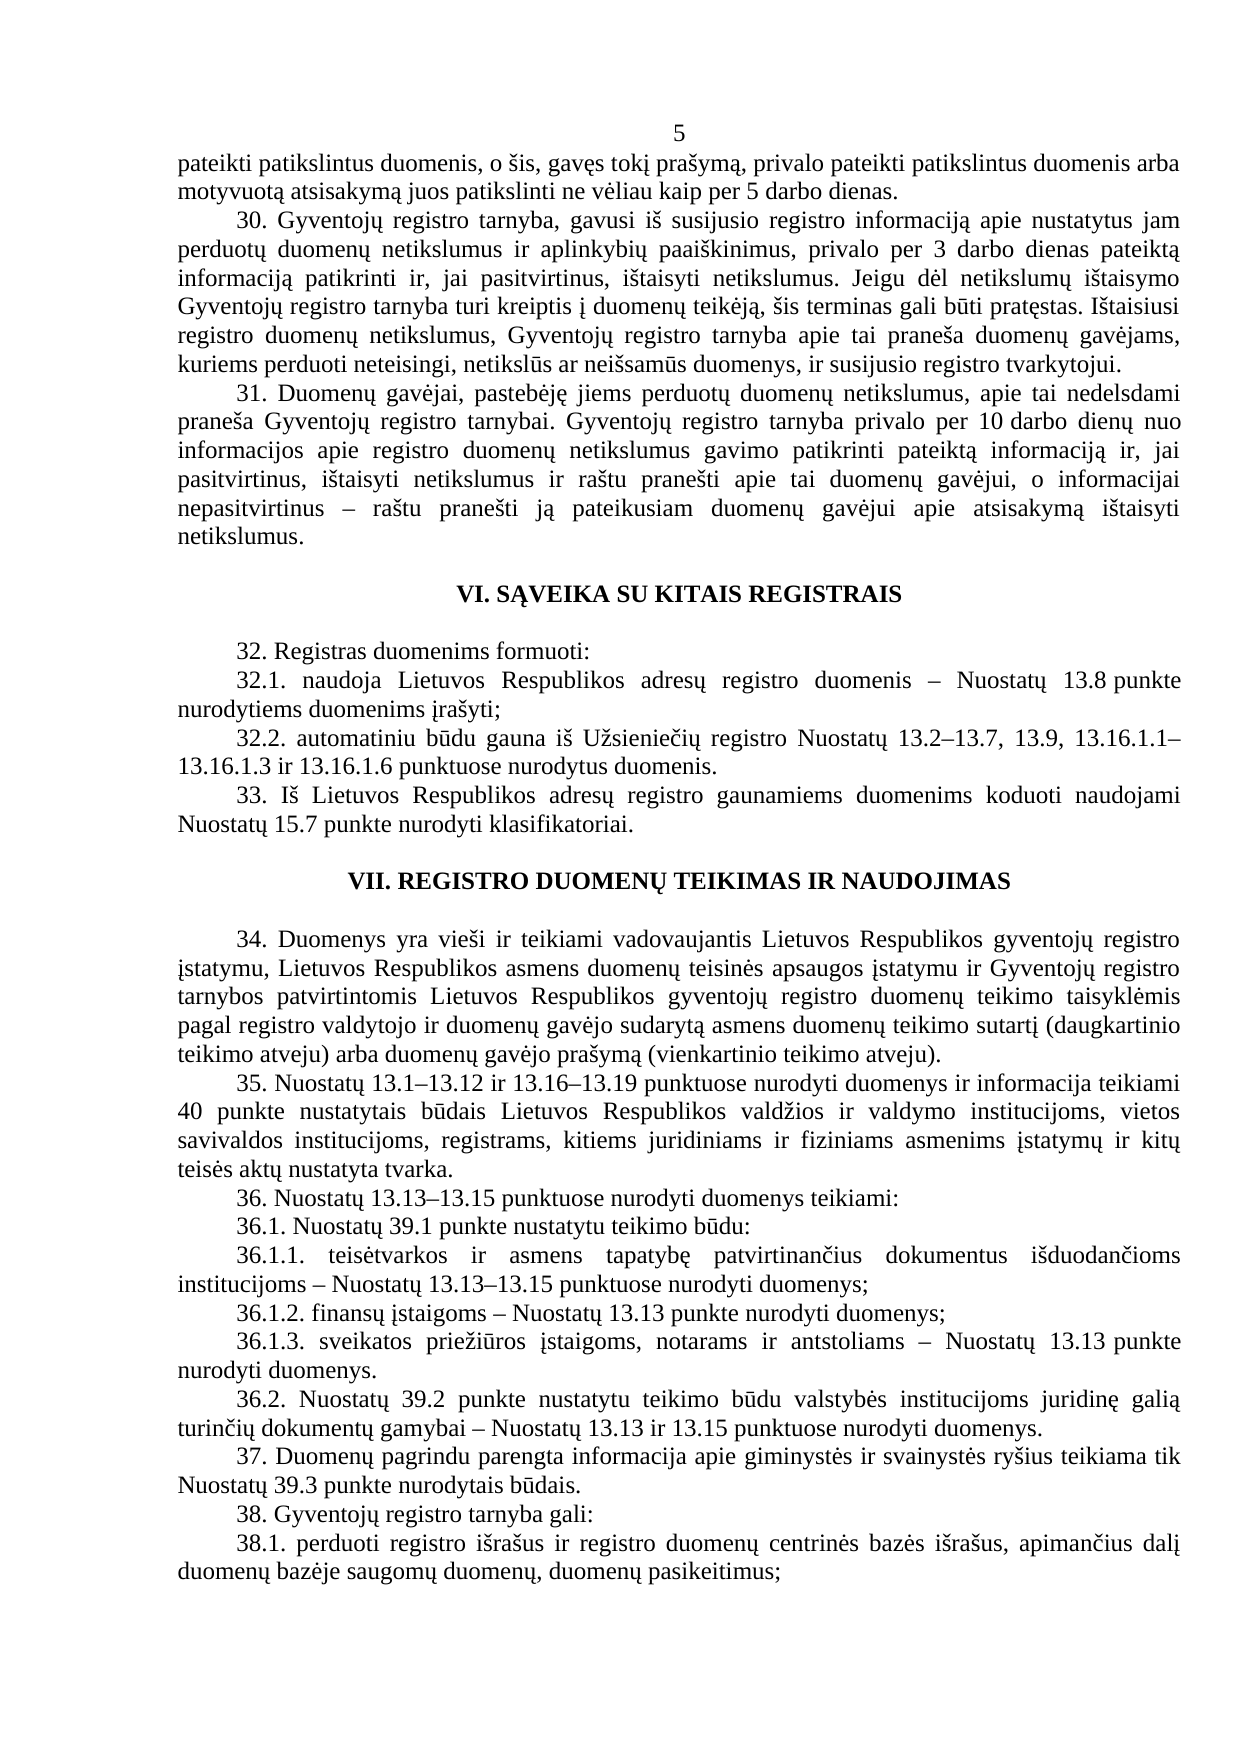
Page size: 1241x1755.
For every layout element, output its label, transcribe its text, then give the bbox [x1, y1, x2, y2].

text 36.2. Nuostatų 39.2 punkte nustatytu teikimo būdu valstybės institucijoms juridinę galią turinčių dokumentų gamybai – Nuostatų 13.13 ir 13.15 punktuose nurodyti duomenys. [177, 1384, 1181, 1441]
text 36.1. Nuostatų 39.1 punkte nustatytu teikimo būdu: [177, 1211, 1181, 1240]
text 36.1.3. sveikatos priežiūros įstaigoms, notarams ir antstoliams – Nuostatų 13.13 punkte nurodyti duomenys. [177, 1326, 1181, 1384]
text 37. Duomenų pagrindu parengta informacija apie giminystės ir svainystės ryšius teikiama tik Nuostatų 39.3 punkte nurodytais būdais. [177, 1441, 1181, 1499]
text 38.1. perduoti registro išrašus ir registro duomenų centrinės bazės išrašus, apimančius dalį duomenų bazėje saugomų duomenų, duomenų pasikeitimus; [177, 1528, 1181, 1585]
text 38. Gyventojų registro tarnyba gali: [177, 1499, 1181, 1528]
text 35. Nuostatų 13.1–13.12 ir 13.16–13.19 punktuose nurodyti duomenys ir informacija teikiami 40 punkte nustatytais būdais Lietuvos Respublikos valdžios ir valdymo institucijoms, vietos savivaldos institucijoms, registrams, kitiems juridiniams ir fiziniams asmenims įstatymų ir kitų teisės aktų nustatyta tvarka. [177, 1068, 1181, 1183]
text 32.2. automatiniu būdu gauna iš Užsieniečių registro Nuostatų 13.2–13.7, 13.9, 13.16.1.1–13.16.1.3 ir 13.16.1.6 punktuose nurodytus duomenis. [177, 723, 1181, 780]
text 36.1.1. teisėtvarkos ir asmens tapatybę patvirtinančius dokumentus išduodančioms institucijoms – Nuostatų 13.13–13.15 punktuose nurodyti duomenys; [177, 1240, 1181, 1298]
text 32. Registras duomenims formuoti: [177, 636, 1181, 665]
text 32.1. naudoja Lietuvos Respublikos adresų registro duomenis – Nuostatų 13.8 punkte nurodytiems duomenims įrašyti; [177, 665, 1181, 723]
text 33. Iš Lietuvos Respublikos adresų registro gaunamiems duomenims koduoti naudojami Nuostatų 15.7 punkte nurodyti klasifikatoriai. [177, 780, 1181, 838]
text 30. Gyventojų registro tarnyba, gavusi iš susijusio registro informaciją apie nustatytus jam perduotų duomenų netikslumus ir aplinkybių paaiškinimus, privalo per 3 darbo dienas pateiktą informaciją patikrinti ir, jai pasitvirtinus, ištaisyti netikslumus. Jeigu dėl netikslumų ištaisymo Gyventojų registro tarnyba turi kreiptis į duomenų teikėją, šis terminas gali būti pratęstas. Ištaisiusi registro duomenų netikslumus, Gyventojų registro tarnyba apie tai praneša duomenų gavėjams, kuriems perduoti neteisingi, netikslūs ar neišsamūs duomenys, ir susijusio registro tvarkytojui. [177, 205, 1181, 378]
text 36.1.2. finansų įstaigoms – Nuostatų 13.13 punkte nurodyti duomenys; [177, 1298, 1181, 1326]
text VI. SĄVEIKA SU KITAIS REGISTRAIS [177, 579, 1181, 608]
text pateikti patikslintus duomenis, o šis, gavęs tokį prašymą, privalo pateikti patikslintus duomenis arba motyvuotą atsisakymą juos patikslinti ne vėliau kaip per 5 darbo dienas. [177, 148, 1181, 205]
text VII. REGISTRO DUOMENŲ TEIKIMAS IR NAUDOJIMAS [177, 866, 1181, 895]
text 34. Duomenys yra vieši ir teikiami vadovaujantis Lietuvos Respublikos gyventojų registro įstatymu, Lietuvos Respublikos asmens duomenų teisinės apsaugos įstatymu ir Gyventojų registro tarnybos patvirtintomis Lietuvos Respublikos gyventojų registro duomenų teikimo taisyklėmis pagal registro valdytojo ir duomenų gavėjo sudarytą asmens duomenų teikimo sutartį (daugkartinio teikimo atveju) arba duomenų gavėjo prašymą (vienkartinio teikimo atveju). [177, 924, 1181, 1068]
text 31. Duomenų gavėjai, pastebėję jiems perduotų duomenų netikslumus, apie tai nedelsdami praneša Gyventojų registro tarnybai. Gyventojų registro tarnyba privalo per 10 darbo dienų nuo informacijos apie registro duomenų netikslumus gavimo patikrinti pateiktą informaciją ir, jai pasitvirtinus, ištaisyti netikslumus ir raštu pranešti apie tai duomenų gavėjui, o informacijai nepasitvirtinus – raštu pranešti ją pateikusiam duomenų gavėjui apie atsisakymą ištaisyti netikslumus. [177, 378, 1181, 550]
text 36. Nuostatų 13.13–13.15 punktuose nurodyti duomenys teikiami: [177, 1183, 1181, 1211]
